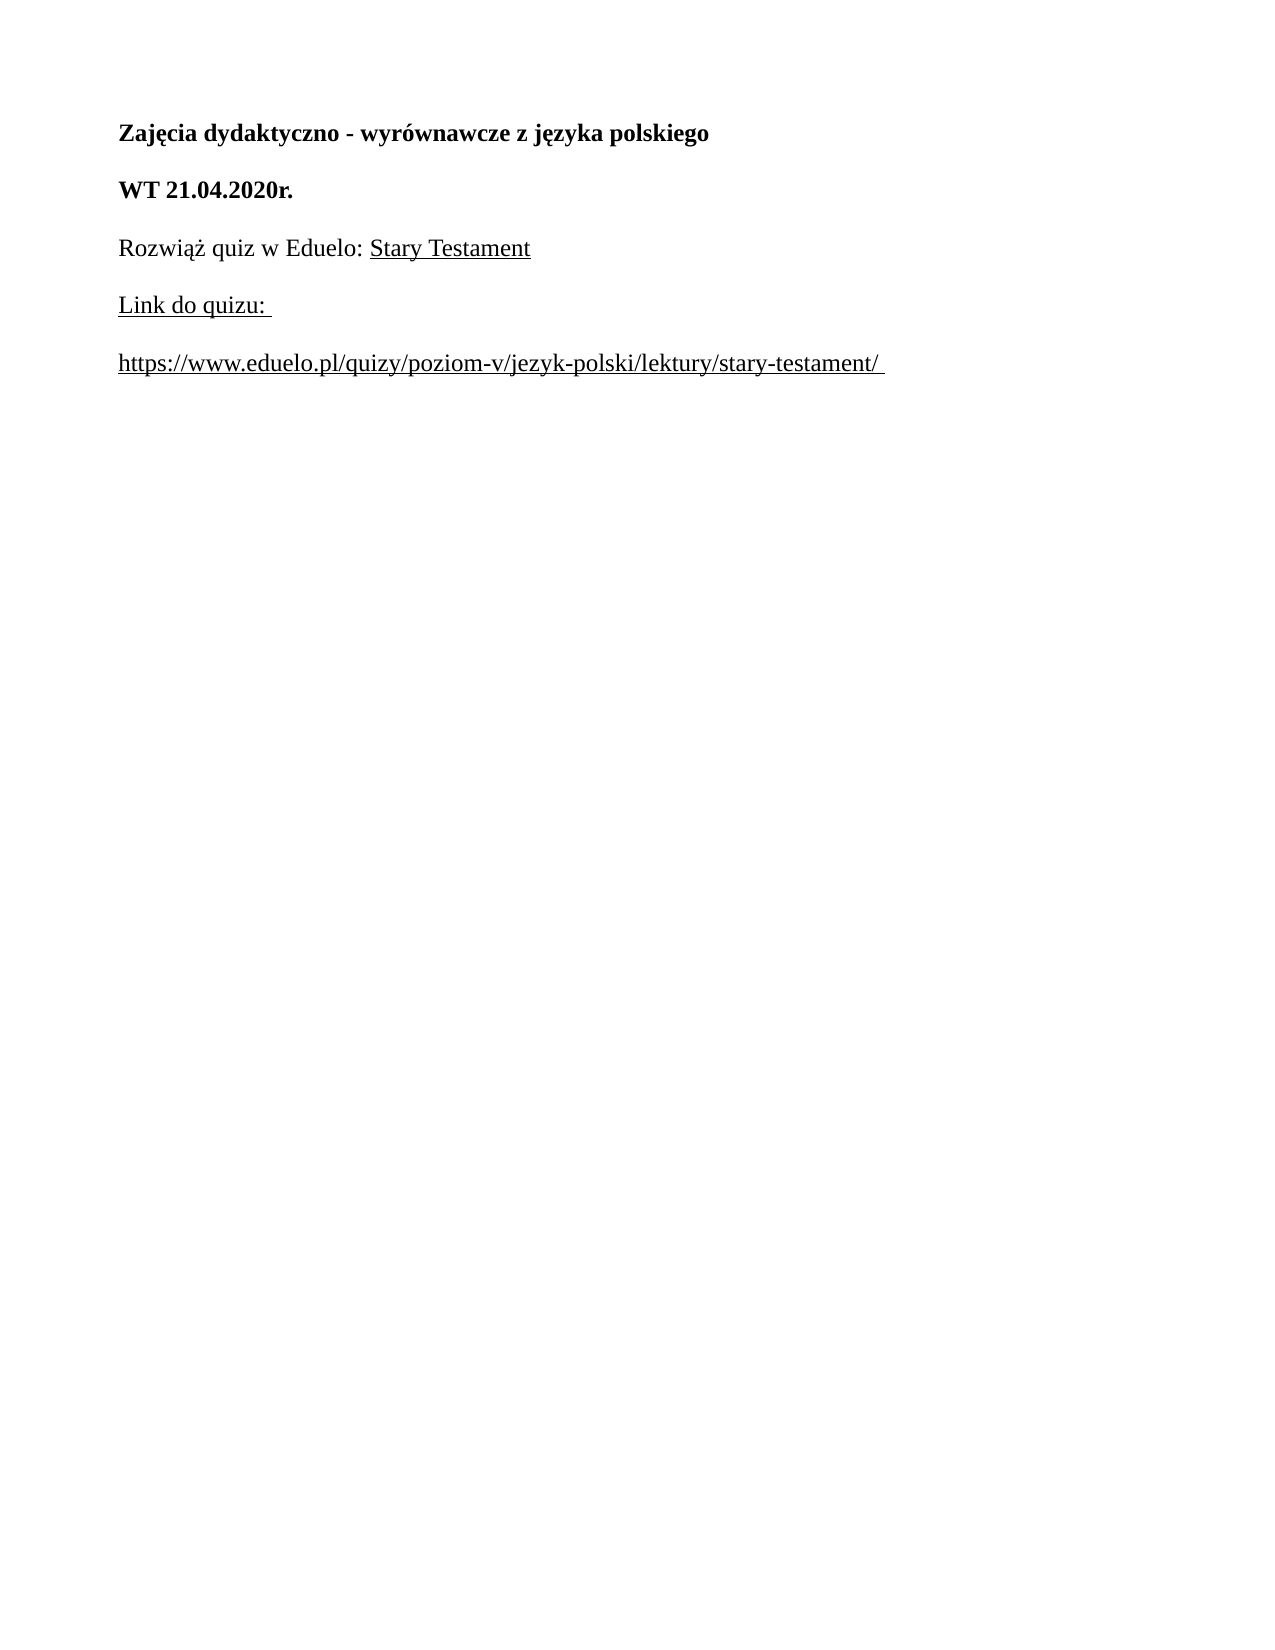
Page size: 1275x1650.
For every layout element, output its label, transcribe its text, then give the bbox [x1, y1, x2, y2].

text WT 21.04.2020r. [118, 176, 1157, 204]
text Zajęcia dydaktyczno - wyrównawcze z języka polskiego [118, 118, 1157, 147]
text Rozwiąż quiz w Eduelo: Stary Testament [118, 233, 1157, 262]
text Link do quizu: [118, 291, 1157, 319]
text https://www.eduelo.pl/quizy/poziom-v/jezyk-polski/lektury/stary-testament/ [118, 348, 1157, 377]
